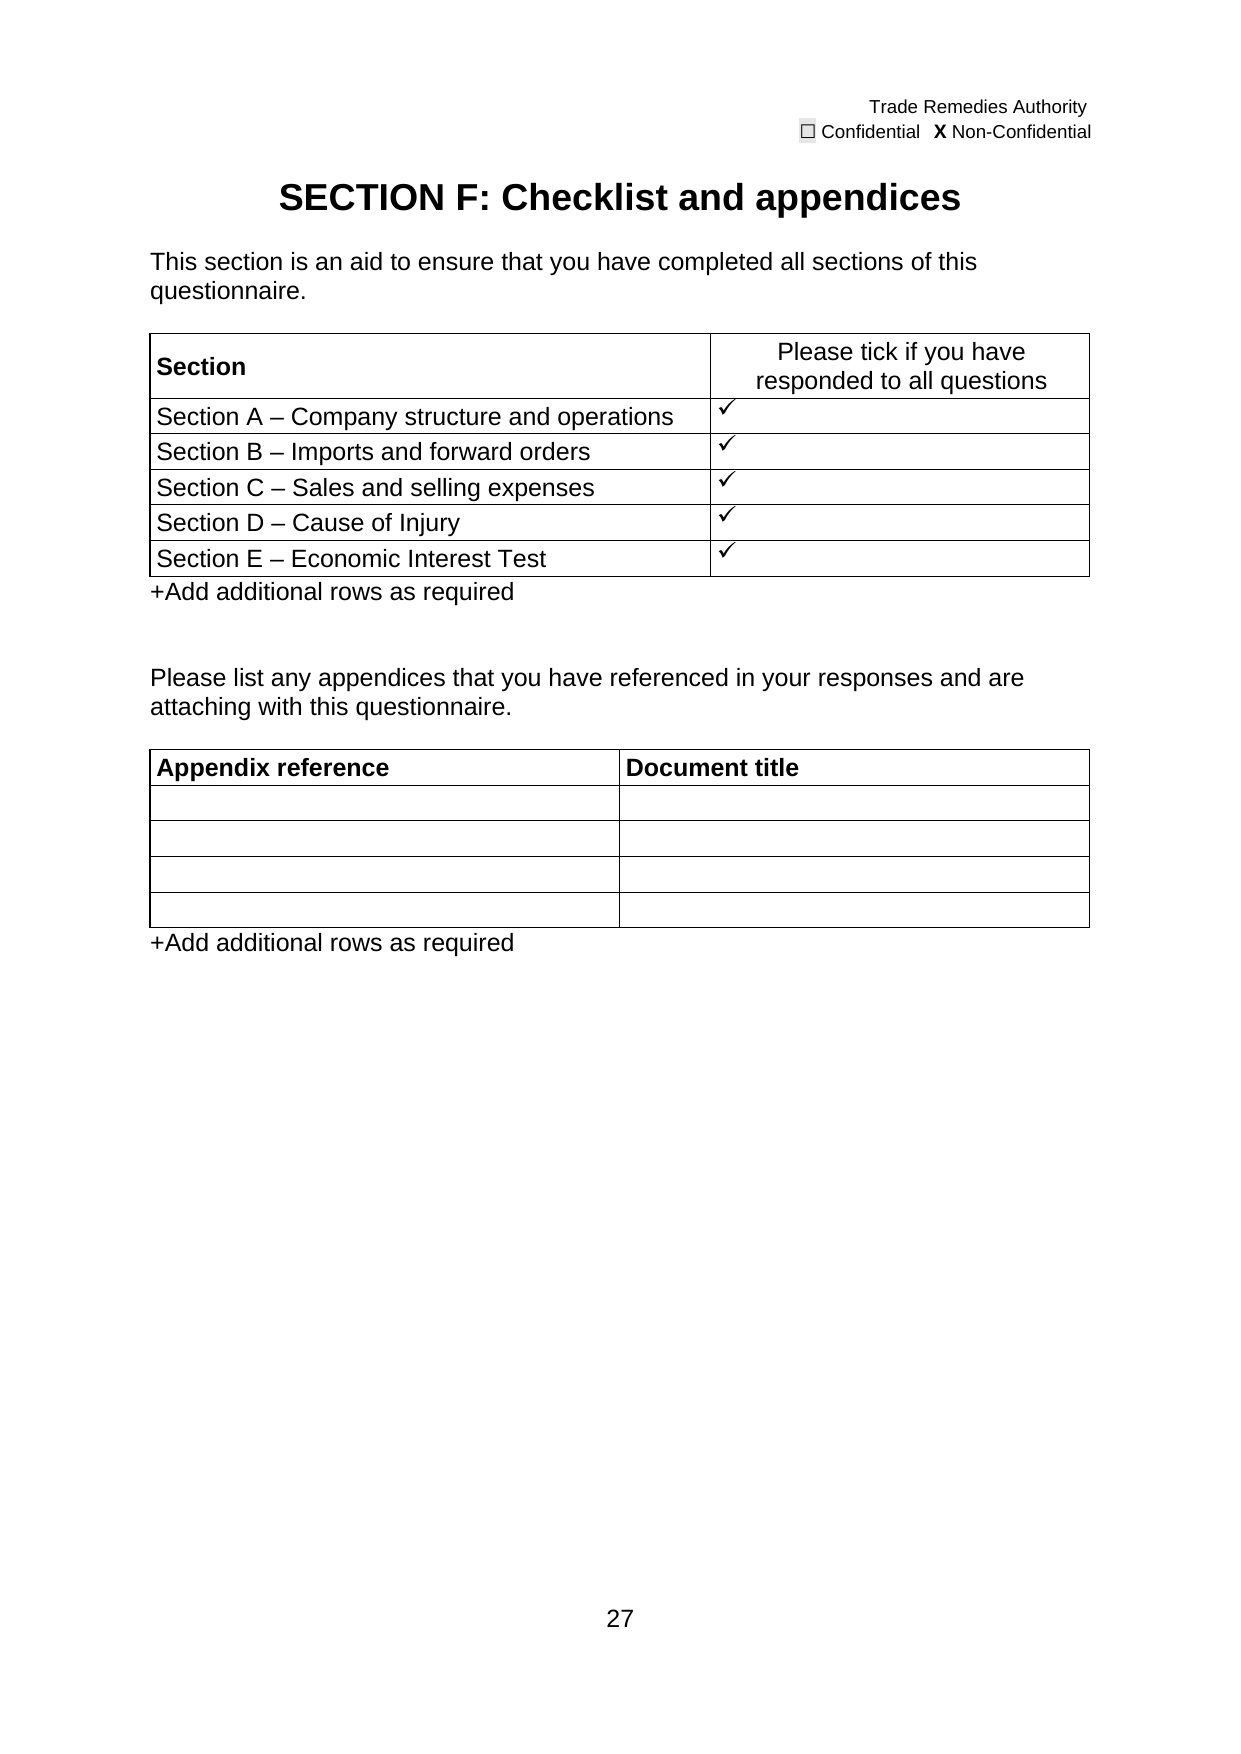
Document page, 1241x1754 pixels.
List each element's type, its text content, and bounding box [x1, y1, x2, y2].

table_cell Section A – Company structure and operations [151, 399, 710, 433]
table_cell [620, 786, 1089, 820]
table_cell [620, 821, 1089, 856]
subtitle SECTION F: Checklist and appendices [150, 175, 1090, 218]
table_header Section [151, 334, 710, 397]
text +Add additional rows as required [150, 928, 1090, 957]
table_cell [620, 893, 1089, 927]
table_cell [151, 821, 619, 856]
table_cell Section B – Imports and forward orders [151, 434, 710, 469]
table_cell [151, 786, 619, 820]
table_cell  [711, 399, 1089, 433]
table_cell Section C – Sales and selling expenses [151, 470, 710, 504]
table_cell  [711, 541, 1089, 576]
table_header Document title [620, 750, 1089, 785]
table_cell Section D – Cause of Injury [151, 505, 710, 540]
table_cell [620, 857, 1089, 892]
text This section is an aid to ensure that you have completed all sections of this questionnaire. [150, 247, 1090, 304]
table_header Please tick if you have responded to all questions [711, 334, 1089, 397]
table_cell  [711, 470, 1089, 504]
table_cell [151, 893, 619, 927]
table_header Appendix reference [151, 750, 619, 785]
table_cell [151, 857, 619, 892]
text Please list any appendices that you have referenced in your responses and are attaching with this questionnaire. [150, 663, 1090, 720]
table_cell  [711, 434, 1089, 469]
text +Add additional rows as required [150, 577, 1090, 605]
table_cell Section E – Economic Interest Test [151, 541, 710, 576]
table_cell  [711, 505, 1089, 540]
